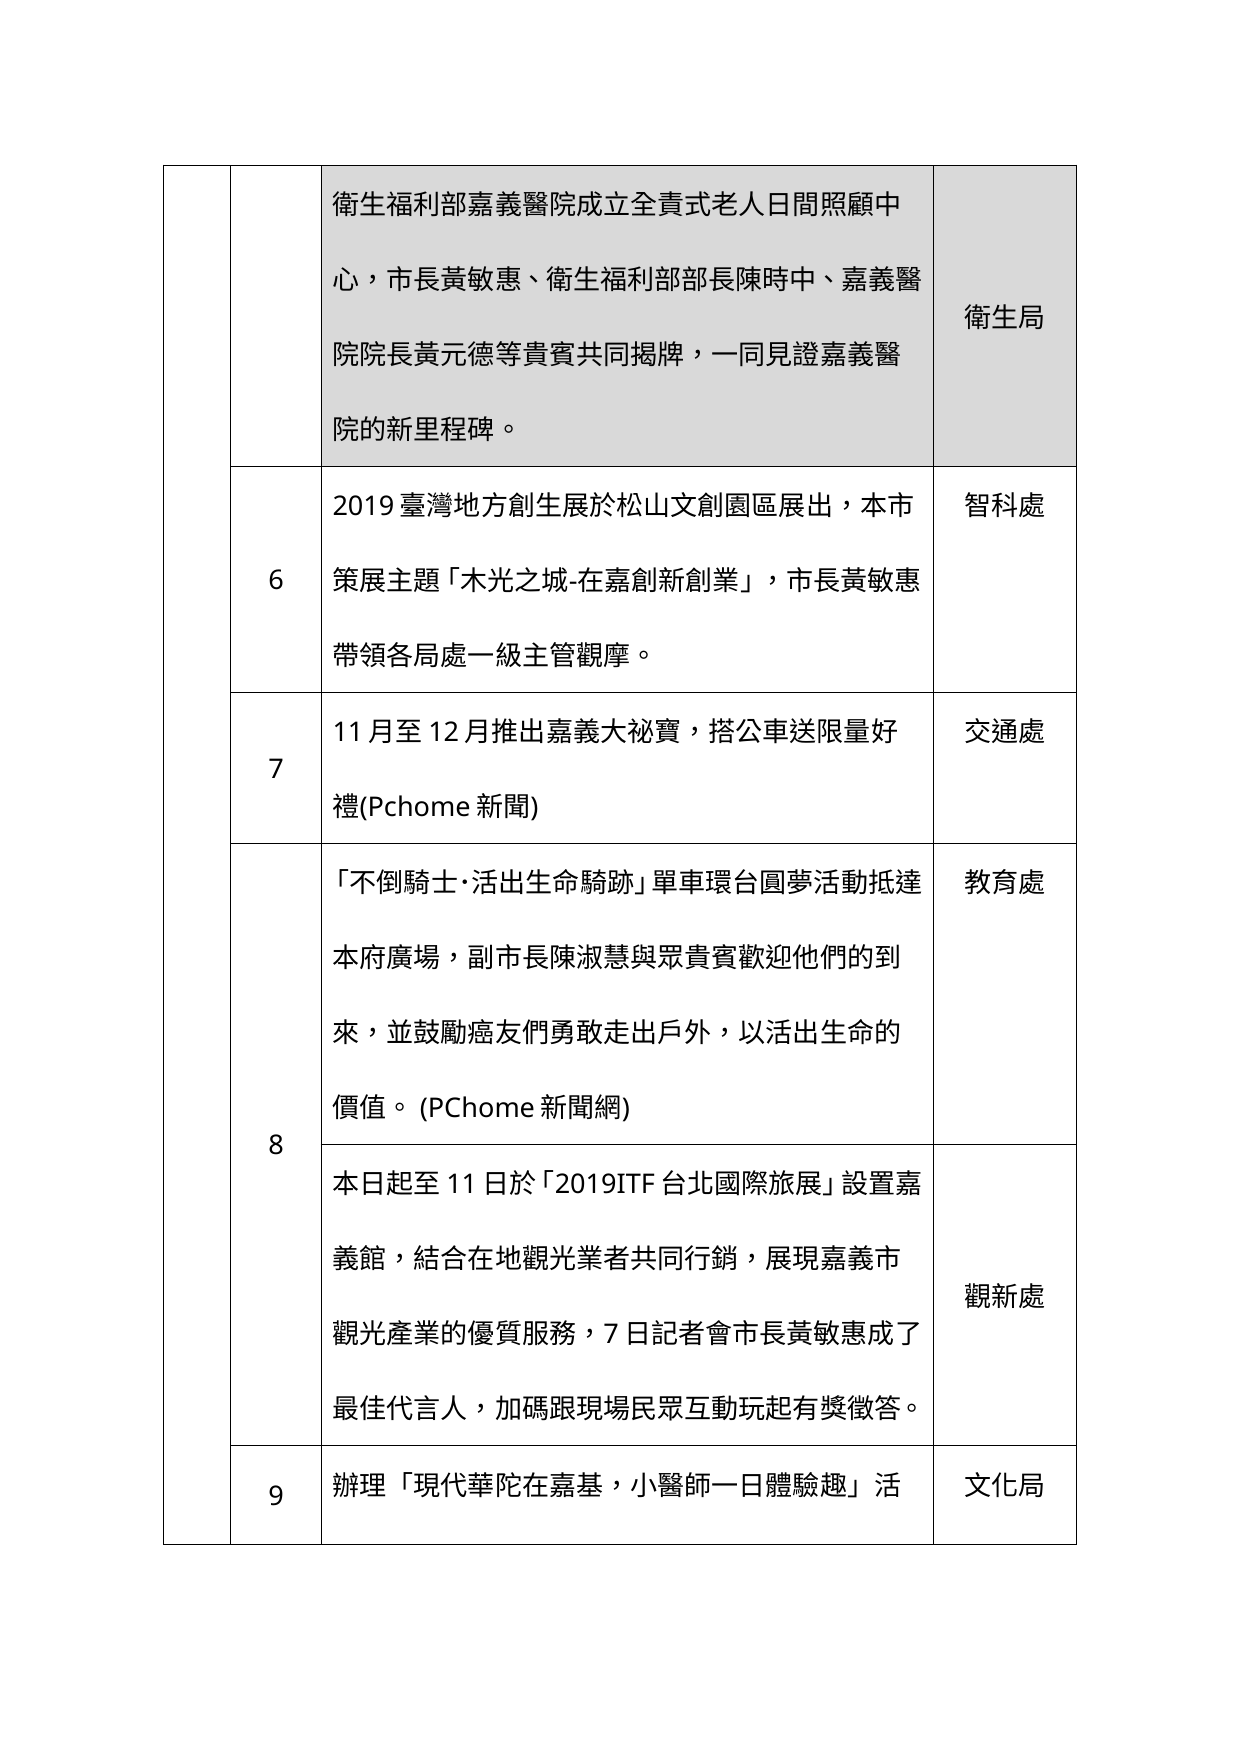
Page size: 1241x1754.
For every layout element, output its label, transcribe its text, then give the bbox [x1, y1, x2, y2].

table_cell 衛生局 [934, 166, 1076, 466]
table_cell 7 [231, 693, 321, 843]
table_cell 辦理「現代華陀在嘉基，小醫師一日體驗趣」活 [322, 1446, 933, 1544]
table_cell 8 [231, 844, 321, 1445]
table_cell 觀新處 [934, 1145, 1076, 1445]
table_cell [231, 166, 321, 466]
table_cell 9 [231, 1446, 321, 1544]
table_cell 2019臺灣地方創生展於松山文創園區展出，本市策展主題「木光之城-在嘉創新創業」，市長黃敏惠帶領各局處一級主管觀摩。 [322, 467, 933, 692]
table_cell 6 [231, 467, 321, 692]
table_cell 衛生福利部嘉義醫院成立全責式老人日間照顧中心，市長黃敏惠、衛生福利部部長陳時中、嘉義醫院院長黃元德等貴賓共同揭牌，一同見證嘉義醫院的新里程碑。 [322, 166, 933, 466]
table_cell 智科處 [934, 467, 1076, 692]
table_cell 本日起至11日於「2019ITF台北國際旅展」設置嘉義館，結合在地觀光業者共同行銷，展現嘉義市觀光產業的優質服務，7日記者會市長黃敏惠成了最佳代言人，加碼跟現場民眾互動玩起有獎徵答。 [322, 1145, 933, 1445]
table_cell 文化局 [934, 1446, 1076, 1544]
table_cell 11月至12月推出嘉義大祕寶，搭公車送限量好禮(Pchome新聞) [322, 693, 933, 843]
table_cell [164, 166, 230, 1544]
table_cell 教育處 [934, 844, 1076, 1144]
table_cell 交通處 [934, 693, 1076, 843]
table_cell 「不倒騎士･活出生命騎跡」單車環台圓夢活動抵達本府廣場，副市長陳淑慧與眾貴賓歡迎他們的到來，並鼓勵癌友們勇敢走出戶外，以活出生命的價值。 (PChome新聞網) [322, 844, 933, 1144]
